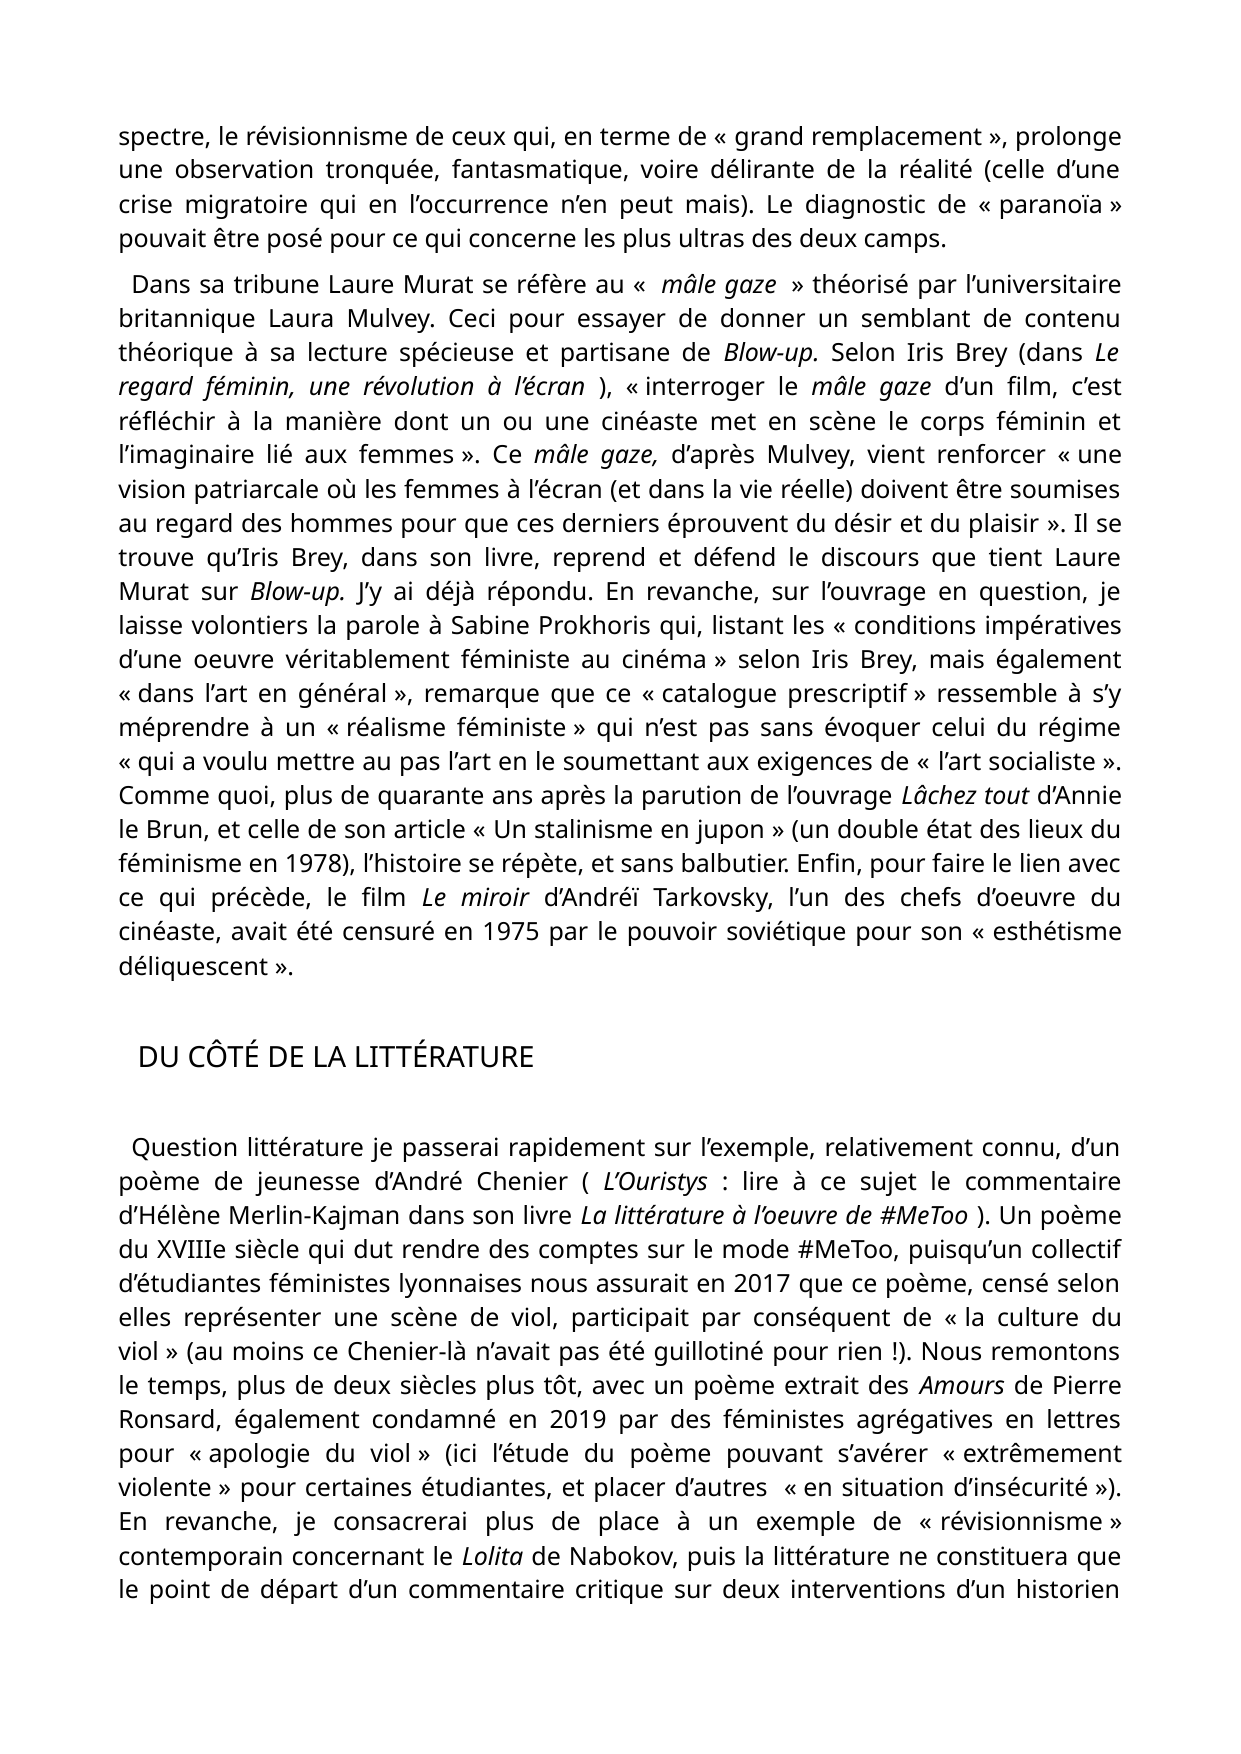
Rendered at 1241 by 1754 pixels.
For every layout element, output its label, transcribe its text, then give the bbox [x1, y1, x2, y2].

text Dans sa tribune Laure Murat se réfère au « mâle gaze » théorisé par l’universitaire britannique Laura Mulvey. Ceci pour essayer de donner un semblant de contenu théorique à sa lecture spécieuse et partisane de Blow-up. Selon Iris Brey (dans Le regard féminin, une révolution à l’écran ), « interroger le mâle gaze d’un film, c’est réfléchir à la manière dont un ou une cinéaste met en scène le corps féminin et l’imaginaire lié aux femmes ». Ce mâle gaze, d’après Mulvey, vient renforcer « une vision patriarcale où les femmes à l’écran (et dans la vie réelle) doivent être soumises au regard des hommes pour que ces derniers éprouvent du désir et du plaisir ». Il se trouve qu’Iris Brey, dans son livre, reprend et défend le discours que tient Laure Murat sur Blow-up. J’y ai déjà répondu. En revanche, sur l’ouvrage en question, je laisse volontiers la parole à Sabine Prokhoris qui, listant les « conditions impératives d’une oeuvre véritablement féministe au cinéma » selon Iris Brey, mais également « dans l’art en général », remarque que ce « catalogue prescriptif » ressemble à s’y méprendre à un « réalisme féministe » qui n’est pas sans évoquer celui du régime « qui a voulu mettre au pas l’art en le soumettant aux exigences de « l’art socialiste ». Comme quoi, plus de quarante ans après la parution de l’ouvrage Lâchez tout d’Annie le Brun, et celle de son article « Un stalinisme en jupon » (un double état des lieux du féminisme en 1978), l’histoire se répète, et sans balbutier. Enfin, pour faire le lien avec ce qui précède, le film Le miroir d’Andréï Tarkovsky, l’un des chefs d’oeuvre du cinéaste, avait été censuré en 1975 par le pouvoir soviétique pour son « esthétisme déliquescent ». [118, 267, 1122, 982]
text Question littérature je passerai rapidement sur l’exemple, relativement connu, d’un poème de jeunesse d’André Chenier ( L’Ouristys : lire à ce sujet le commentaire d’Hélène Merlin-Kajman dans son livre La littérature à l’oeuvre de #MeToo ). Un poème du XVIIIe siècle qui dut rendre des comptes sur le mode #MeToo, puisqu’un collectif d’étudiantes féministes lyonnaises nous assurait en 2017 que ce poème, censé selon elles représenter une scène de viol, participait par conséquent de « la culture du viol » (au moins ce Chenier-là n’avait pas été guillotiné pour rien !). Nous remontons le temps, plus de deux siècles plus tôt, avec un poème extrait des Amours de Pierre Ronsard, également condamné en 2019 par des féministes agrégatives en lettres pour « apologie du viol » (ici l’étude du poème pouvant s’avérer « extrêmement violente » pour certaines étudiantes, et placer d’autres « en situation d’insécurité »). En revanche, je consacrerai plus de place à un exemple de « révisionnisme » contemporain concernant le Lolita de Nabokov, puis la littérature ne constituera que le point de départ d’un commentaire critique sur deux interventions d’un historien [118, 1129, 1122, 1606]
text DU CÔTÉ DE LA LITTÉRATURE [118, 1036, 1122, 1076]
text spectre, le révisionnisme de ceux qui, en terme de « grand remplacement », prolonge une observation tronquée, fantasmatique, voire délirante de la réalité (celle d’une crise migratoire qui en l’occurrence n’en peut mais). Le diagnostic de « paranoïa » pouvait être posé pour ce qui concerne les plus ultras des deux camps. [118, 118, 1122, 254]
